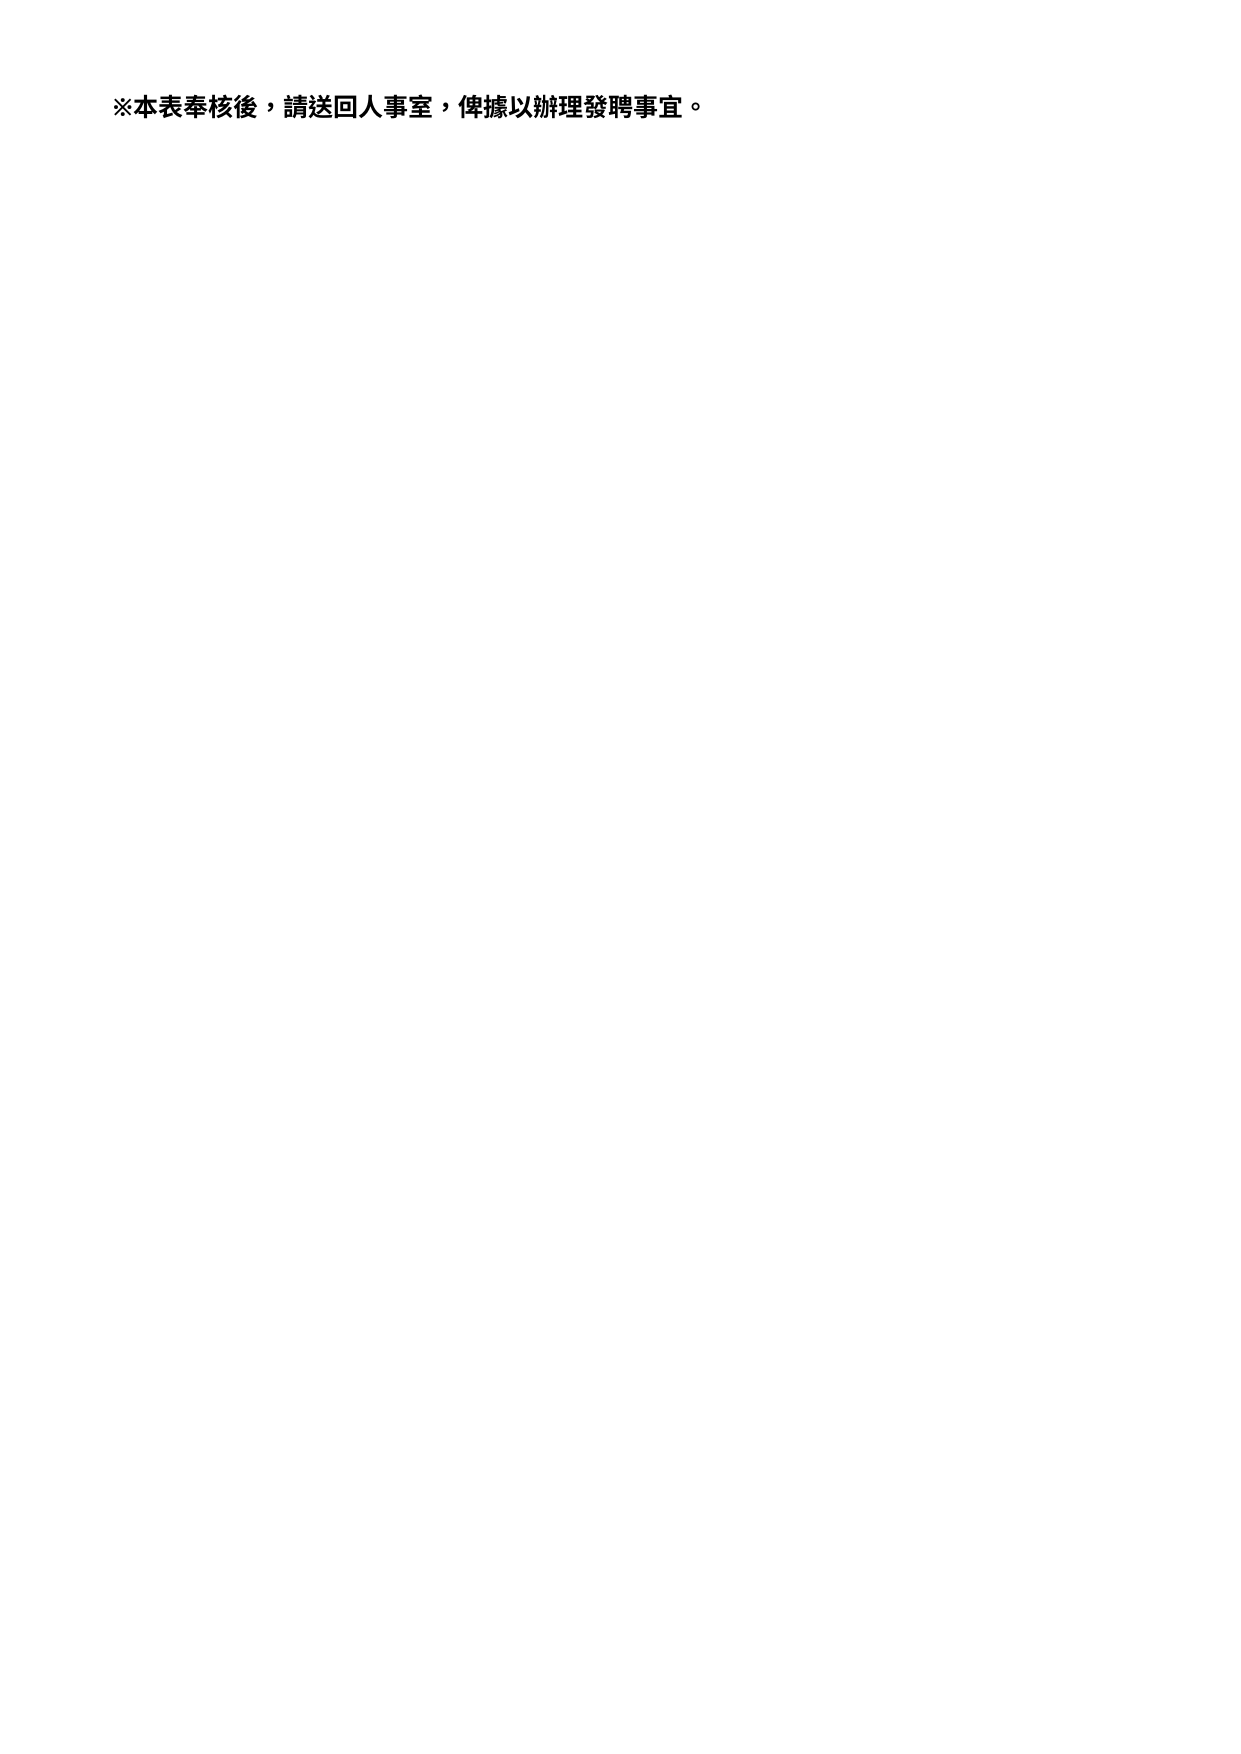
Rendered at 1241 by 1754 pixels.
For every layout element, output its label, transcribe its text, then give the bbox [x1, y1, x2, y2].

text ※本表奉核後，請送回人事室，俾據以辦理發聘事宜。 [112, 64, 1128, 127]
